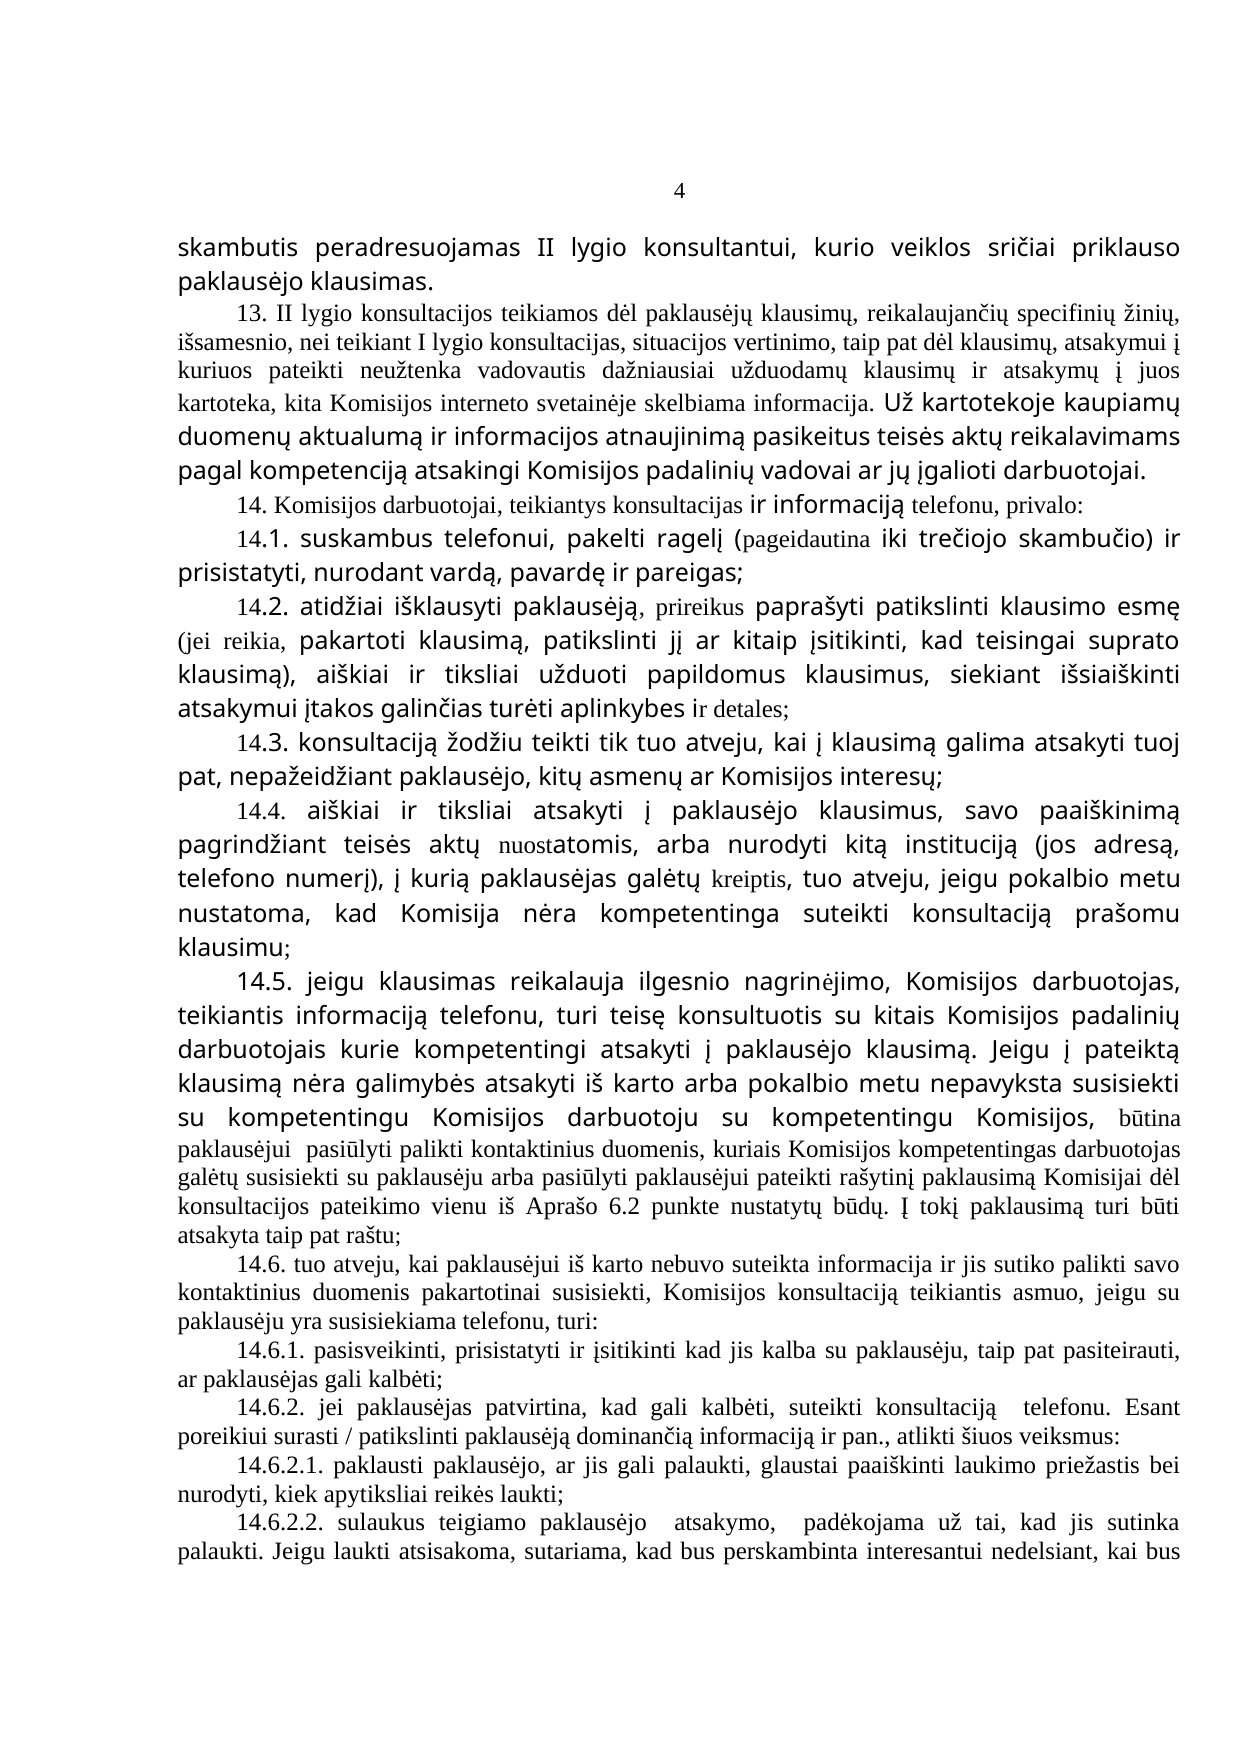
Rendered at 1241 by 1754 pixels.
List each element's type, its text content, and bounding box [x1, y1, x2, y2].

text 14.6.2. jei paklausėjas patvirtina, kad gali kalbėti, suteikti konsultaciją telefonu. Esant poreikiui surasti / patikslinti paklausėją dominančią informaciją ir pan., atlikti šiuos veiksmus: [177, 1392, 1181, 1450]
text 14.4. aiškiai ir tiksliai atsakyti į paklausėjo klausimus, savo paaiškinimą pagrindžiant teisės aktų nuostatomis, arba nurodyti kitą instituciją (jos adresą, telefono numerį), į kurią paklausėjas galėtų kreiptis, tuo atveju, jeigu pokalbio metu nustatoma, kad Komisija nėra kompetentinga suteikti konsultaciją prašomu klausimu; [177, 793, 1181, 963]
text 14.1. suskambus telefonui, pakelti ragelį (pageidautina iki trečiojo skambučio) ir prisistatyti, nurodant vardą, pavardę ir pareigas; [177, 521, 1181, 589]
text 14.6.1. pasisveikinti, prisistatyti ir įsitikinti kad jis kalba su paklausėju, taip pat pasiteirauti, ar paklausėjas gali kalbėti; [177, 1335, 1181, 1392]
text 14. Komisijos darbuotojai, teikiantys konsultacijas ir informaciją telefonu, privalo: [177, 486, 1181, 521]
text 14.6. tuo atveju, kai paklausėjui iš karto nebuvo suteikta informacija ir jis sutiko palikti savo kontaktinius duomenis pakartotinai susisiekti, Komisijos konsultaciją teikiantis asmuo, jeigu su paklausėju yra susisiekiama telefonu, turi: [177, 1249, 1181, 1335]
text 14.6.2.2. sulaukus teigiamo paklausėjo atsakymo, padėkojama už tai, kad jis sutinka palaukti. Jeigu laukti atsisakoma, sutariama, kad bus perskambinta interesantui nedelsiant, kai bus [177, 1507, 1181, 1565]
text 14.6.2.1. paklausti paklausėjo, ar jis gali palaukti, glaustai paaiškinti laukimo priežastis bei nurodyti, kiek apytiksliai reikės laukti; [177, 1450, 1181, 1507]
text 14.3. konsultaciją žodžiu teikti tik tuo atveju, kai į klausimą galima atsakyti tuoj pat, nepažeidžiant paklausėjo, kitų asmenų ar Komisijos interesų; [177, 725, 1181, 793]
text 14.2. atidžiai išklausyti paklausėją, prireikus paprašyti patikslinti klausimo esmę (jei reikia, pakartoti klausimą, patikslinti jį ar kitaip įsitikinti, kad teisingai suprato klausimą), aiškiai ir tiksliai užduoti papildomus klausimus, siekiant išsiaiškinti atsakymui įtakos galinčias turėti aplinkybes ir detales; [177, 589, 1181, 725]
text 13. II lygio konsultacijos teikiamos dėl paklausėjų klausimų, reikalaujančių specifinių žinių, išsamesnio, nei teikiant I lygio konsultacijas, situacijos vertinimo, taip pat dėl klausimų, atsakymui į kuriuos pateikti neužtenka vadovautis dažniausiai užduodamų klausimų ir atsakymų į juos kartoteka, kita Komisijos interneto svetainėje skelbiama informacija. Už kartotekoje kaupiamų duomenų aktualumą ir informacijos atnaujinimą pasikeitus teisės aktų reikalavimams pagal kompetenciją atsakingi Komisijos padalinių vadovai ar jų įgalioti darbuotojai. [177, 298, 1181, 486]
text 14.5. jeigu klausimas reikalauja ilgesnio nagrinėjimo, Komisijos darbuotojas, teikiantis informaciją telefonu, turi teisę konsultuotis su kitais Komisijos padalinių darbuotojais kurie kompetentingi atsakyti į paklausėjo klausimą. Jeigu į pateiktą klausimą nėra galimybės atsakyti iš karto arba pokalbio metu nepavyksta susisiekti su kompetentingu Komisijos darbuotoju su kompetentingu Komisijos, būtina paklausėjui pasiūlyti palikti kontaktinius duomenis, kuriais Komisijos kompetentingas darbuotojas galėtų susisiekti su paklausėju arba pasiūlyti paklausėjui pateikti rašytinį paklausimą Komisijai dėl konsultacijos pateikimo vienu iš Aprašo 6.2 punkte nustatytų būdų. Į tokį paklausimą turi būti atsakyta taip pat raštu; [177, 963, 1181, 1249]
text skambutis peradresuojamas II lygio konsultantui, kurio veiklos sričiai priklauso paklausėjo klausimas. [177, 230, 1181, 298]
